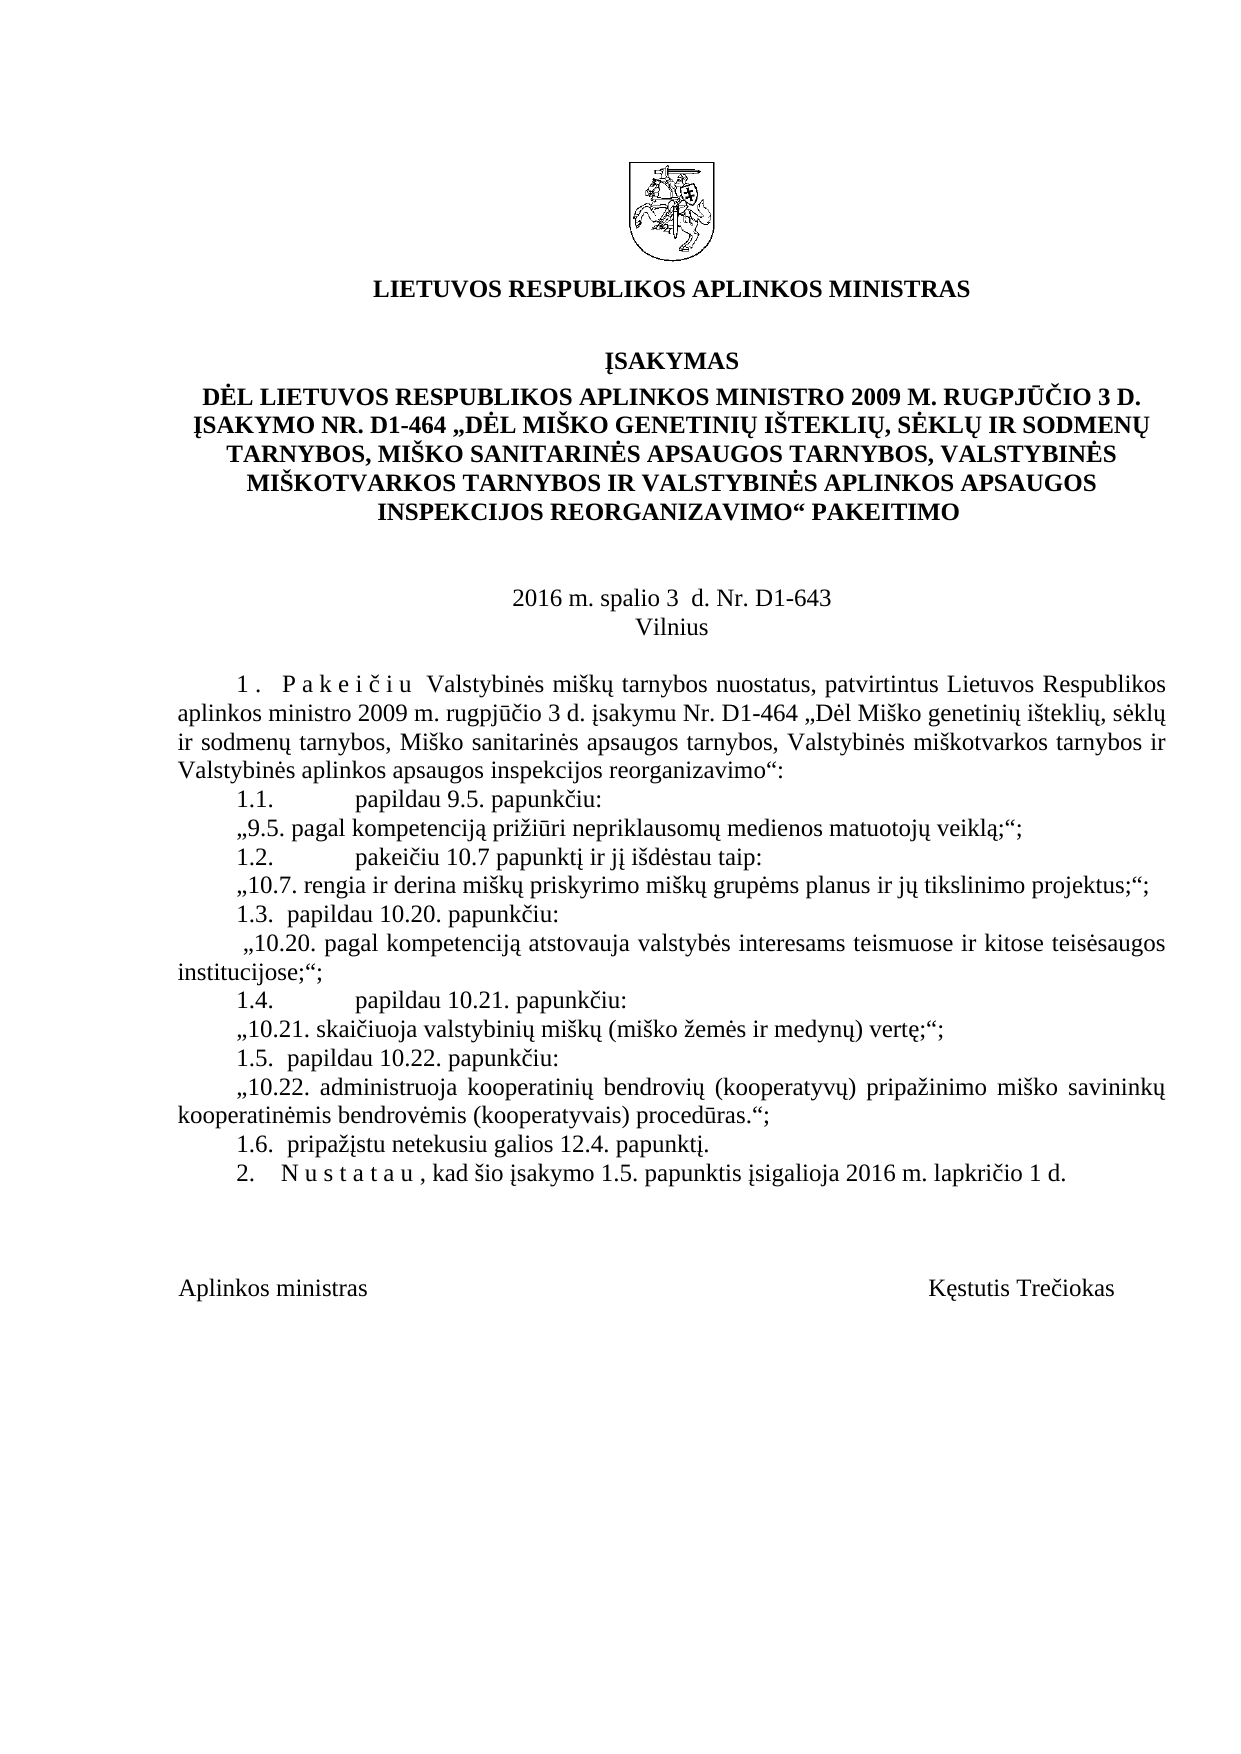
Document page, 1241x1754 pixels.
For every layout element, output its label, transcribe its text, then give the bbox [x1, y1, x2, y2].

text „10.21. skaičiuoja valstybinių miškų (miško žemės ir medynų) vertę;“; [177, 1014, 1166, 1043]
text Vilnius [177, 612, 1166, 669]
text 1.5. papildau 10.22. papunkčiu: [236, 1043, 1166, 1072]
text 1. Pakeičiu Valstybinės miškų tarnybos nuostatus, patvirtintus Lietuvos Respublikos aplinkos ministro 2009 m. rugpjūčio 3 d. įsakymu Nr. D1-464 „Dėl Miško genetinių išteklių, sėklų ir sodmenų tarnybos, Miško sanitarinės apsaugos tarnybos, Valstybinės miškotvarkos tarnybos ir Valstybinės aplinkos apsaugos inspekcijos reorganizavimo“: [177, 669, 1166, 784]
text „10.7. rengia ir derina miškų priskyrimo miškų grupėms planus ir jų tikslinimo projektus;“; [177, 871, 1166, 899]
text 1.2. pakeičiu 10.7 papunktį ir jį išdėstau taip: [236, 842, 1166, 871]
text 1.6. pripažįstu netekusiu galios 12.4. papunktį. [236, 1129, 1166, 1158]
text „10.20. pagal kompetenciją atstovauja valstybės interesams teismuose ir kitose teisėsaugos institucijose;“; [177, 928, 1166, 986]
text ĮSAKYMAS [177, 346, 1166, 374]
text 1.4. papildau 10.21. papunkčiu: [236, 986, 1166, 1014]
text LIETUVOS RESPUBLIKOS APLINKOS MINISTRAS [177, 274, 1166, 302]
text 2. Nustatau, kad šio įsakymo 1.5. papunktis įsigalioja 2016 m. lapkričio 1 d. [215, 1158, 1166, 1187]
text DĖL LIETUVOS RESPUBLIKOS APLINKOS MINISTRO 2009 M. RUGPJŪČIO 3 D. ĮSAKYMO NR. D1-464 „DĖL MIŠKO GENETINIŲ IŠTEKLIŲ, SĖKLŲ IR SODMENŲ TARNYBOS, MIŠKO SANITARINĖS APSAUGOS TARNYBOS, VALSTYBINĖS MIŠKOTVARKOS TARNYBOS IR VALSTYBINĖS APLINKOS APSAUGOS INSPEKCIJOS REORGANIZAVIMO“ PAKEITIMO [177, 382, 1166, 526]
text Aplinkos ministras Kęstutis Trečiokas [178, 1273, 1163, 1302]
text „9.5. pagal kompetenciją prižiūri nepriklausomų medienos matuotojų veiklą;“; [236, 813, 1166, 842]
text 1.1. papildau 9.5. papunkčiu: [236, 784, 1166, 813]
text „10.22. administruoja kooperatinių bendrovių (kooperatyvų) pripažinimo miško savininkų kooperatinėmis bendrovėmis (kooperatyvais) procedūras.“; [177, 1072, 1166, 1129]
text 2016 m. spalio 3 d. Nr. D1-643 [177, 583, 1166, 612]
text 1.3. papildau 10.20. papunkčiu: [236, 899, 1166, 928]
